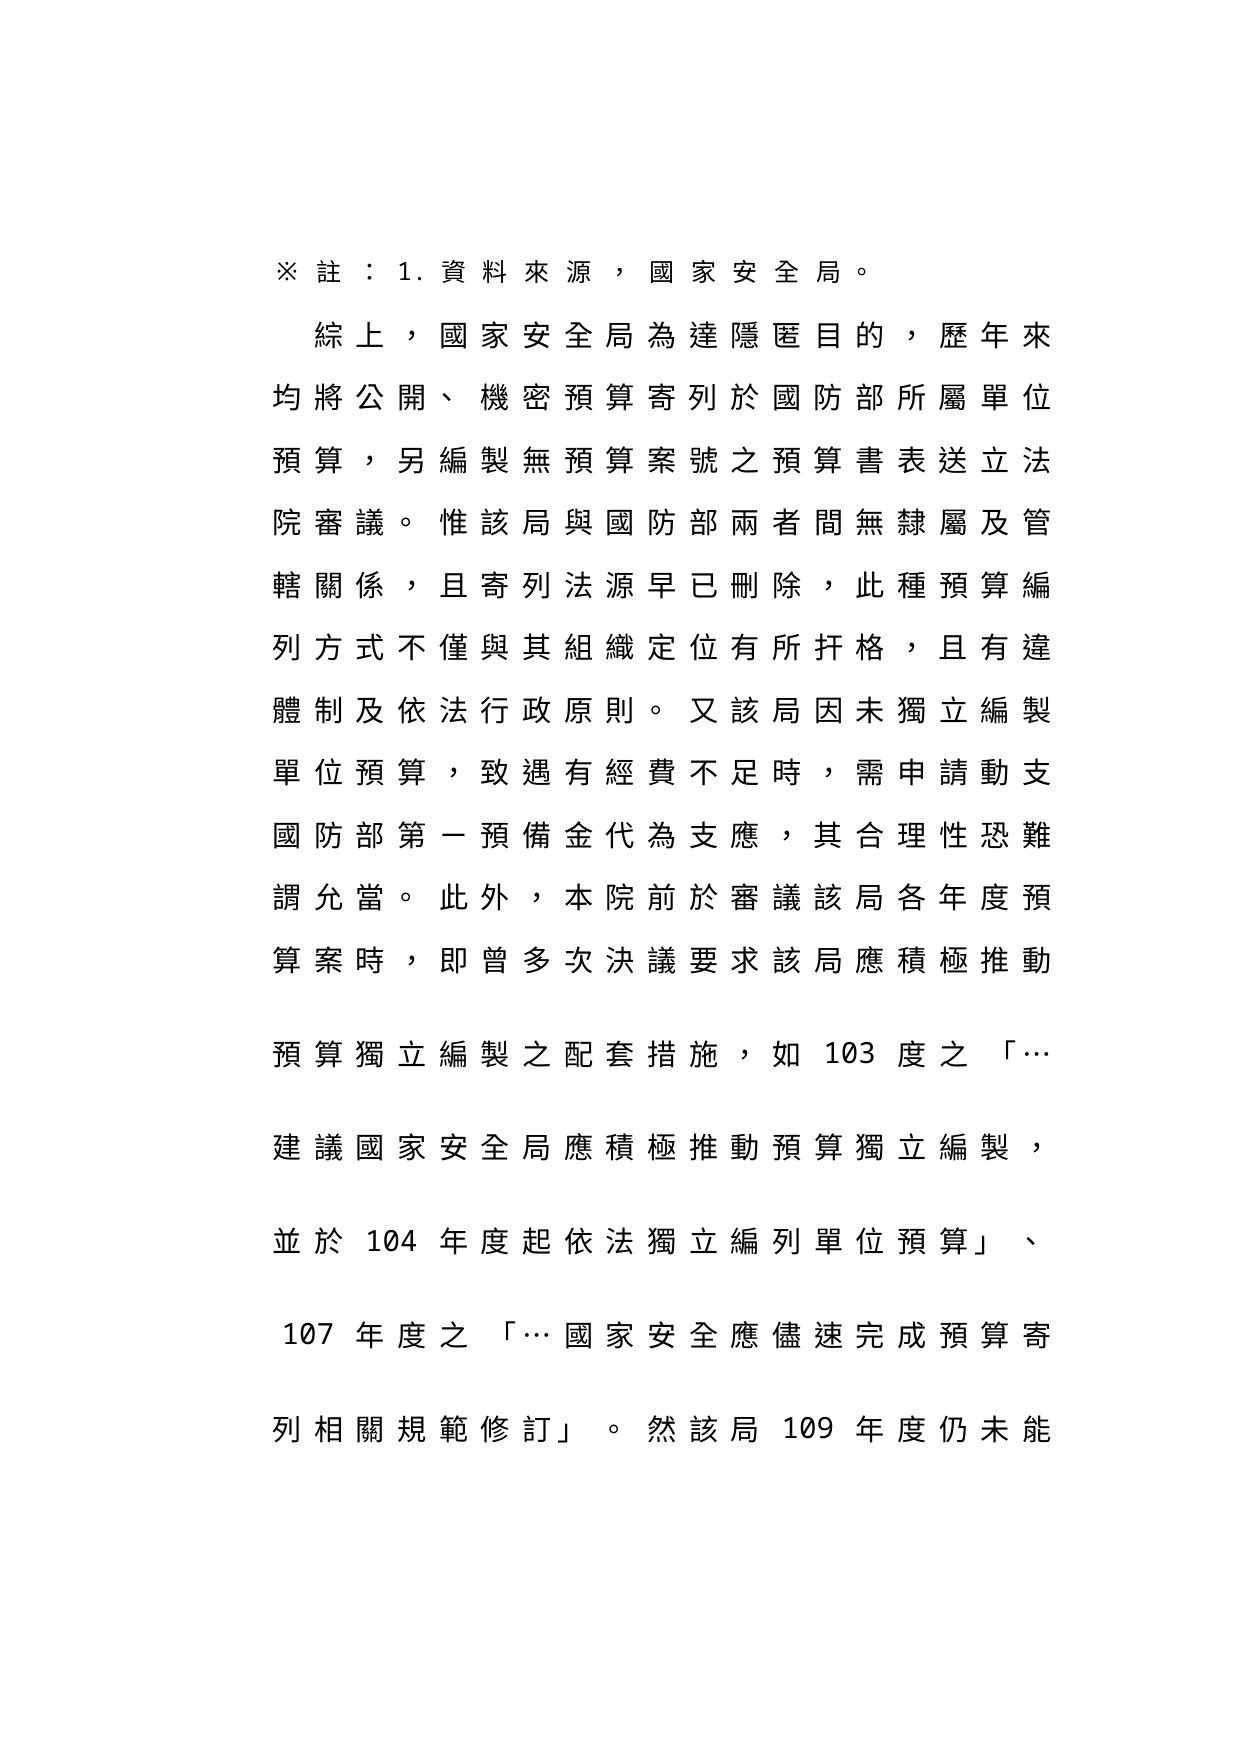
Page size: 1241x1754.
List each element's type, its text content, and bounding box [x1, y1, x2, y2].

text 綜上，國家安全局為達隱匿目的，歷年來均將公開、機密預算寄列於國防部所屬單位預算，另編製無預算案號之預算書表送立法院審議。惟該局與國防部兩者間無隸屬及管轄關係，且寄列法源早已刪除，此種預算編列方式不僅與其組織定位有所扞格，且有違體制及依法行政原則。又該局因未獨立編製單位預算，致遇有經費不足時，需申請動支國防部第ㄧ預備金代為支應，其合理性恐難謂允當。此外，本院前於審議該局各年度預算案時，即曾多次決議要求該局應積極推動預算獨立編製之配套措施，如103度之「…建議國家安全局應積極推動預算獨立編製，並於104年度起依法獨立編列單位預算」、107年度之「…國家安全應儘速完成預算寄列相關規範修訂」。然該局109年度仍未能 [242, 292, 1058, 1479]
text ※註：1.資料來源，國家安全局。 [256, 229, 1058, 292]
